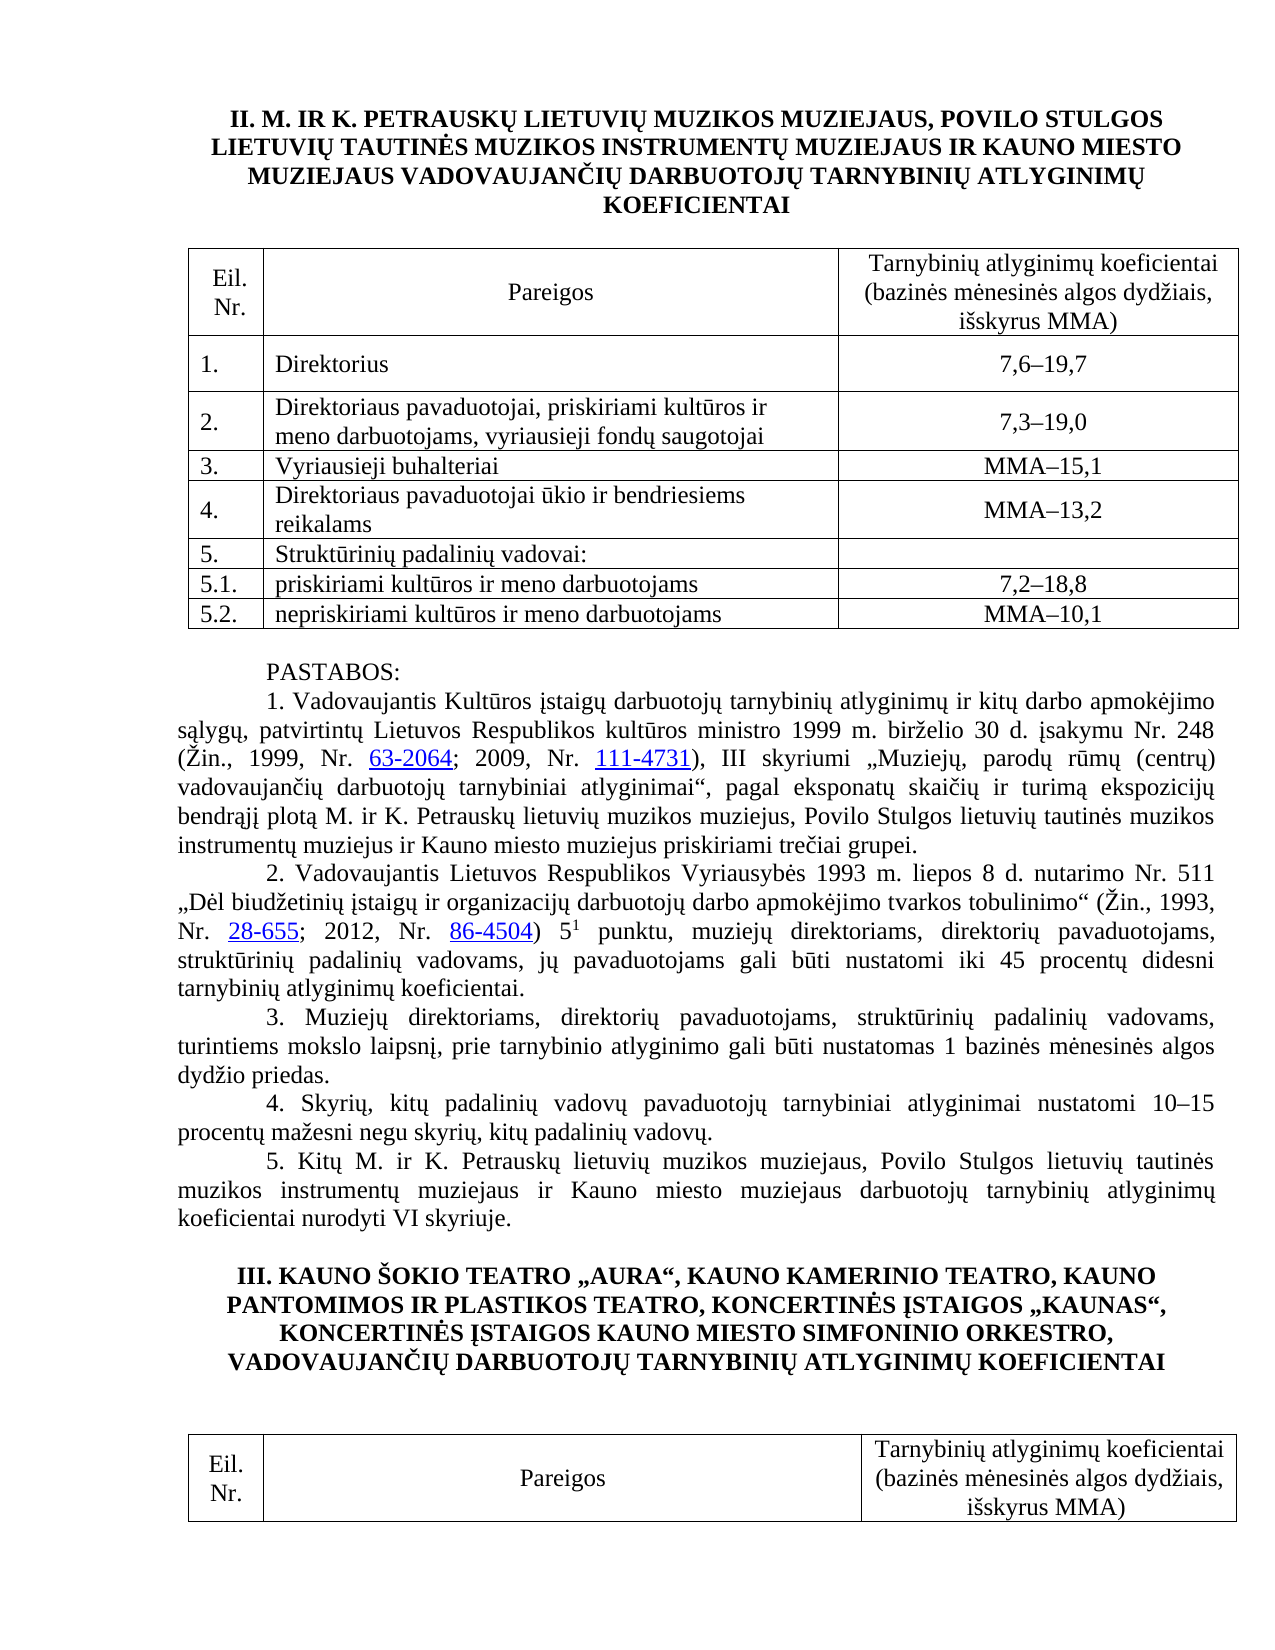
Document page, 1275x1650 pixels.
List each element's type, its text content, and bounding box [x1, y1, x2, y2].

table_header Tarnybinių atlyginimų koeficientai (bazinės mėnesinės algos dydžiais, išskyrus MMA) [839, 249, 1238, 335]
text PASTABOS: [177, 657, 1216, 686]
text 1. Vadovaujantis Kultūros įstaigų darbuotojų tarnybinių atlyginimų ir kitų darbo apmokėjimo sąlygų, patvirtintų Lietuvos Respublikos kultūros ministro 1999 m. birželio 30 d. įsakymu Nr. 248 (Žin., 1999, Nr. 63-2064; 2009, Nr. 111-4731), III skyriumi „Muziejų, parodų rūmų (centrų) vadovaujančių darbuotojų tarnybiniai atlyginimai“, pagal eksponatų skaičių ir turimą ekspozicijų bendrąjį plotą M. ir K. Petrauskų lietuvių muzikos muziejus, Povilo Stulgos lietuvių tautinės muzikos instrumentų muziejus ir Kauno miesto muziejus priskiriami trečiai grupei. [177, 686, 1216, 858]
table_header Pareigos [264, 249, 838, 335]
table_cell [839, 539, 1238, 568]
table_cell 4. [189, 481, 263, 538]
text II. M. IR K. PETRAUSKŲ LIETUVIŲ MUZIKOS MUZIEJAUS, POVILO STULGOS LIETUVIŲ TAUTINĖS MUZIKOS INSTRUMENTŲ MUZIEJAUS IR KAUNO MIESTO MUZIEJAUS VADOVAUJANČIŲ DARBUOTOJŲ TARNYBINIŲ ATLYGINIMŲ KOEFICIENTAI [177, 104, 1216, 219]
text 3. Muziejų direktoriams, direktorių pavaduotojams, struktūrinių padalinių vadovams, turintiems mokslo laipsnį, prie tarnybinio atlyginimo gali būti nustatomas 1 bazinės mėnesinės algos dydžio priedas. [177, 1002, 1216, 1088]
table_cell priskiriami kultūros ir meno darbuotojams [264, 569, 838, 598]
table_cell MMA–15,1 [839, 451, 1238, 479]
table_cell 2. [189, 392, 263, 450]
table_cell nepriskiriami kultūros ir meno darbuotojams [264, 599, 838, 627]
table_cell 7,6–19,7 [839, 336, 1238, 391]
table_cell 1. [189, 336, 263, 391]
table_cell 5.2. [189, 599, 263, 627]
table_cell Direktorius [264, 336, 838, 391]
text 4. Skyrių, kitų padalinių vadovų pavaduotojų tarnybiniai atlyginimai nustatomi 10–15 procentų mažesni negu skyrių, kitų padalinių vadovų. [177, 1088, 1216, 1146]
table_cell Direktoriaus pavaduotojai ūkio ir bendriesiems reikalams [264, 481, 838, 538]
text III. KAUNO ŠOKIO TEATRO „AURA“, KAUNO KAMERINIO TEATRO, KAUNO PANTOMIMOS IR PLASTIKOS TEATRO, KONCERTINĖS ĮSTAIGOS „KAUNAS“, KONCERTINĖS ĮSTAIGOS KAUNO MIESTO SIMFONINIO ORKESTRO, VADOVAUJANČIŲ DARBUOTOJŲ TARNYBINIŲ ATLYGINIMŲ KOEFICIENTAI [177, 1261, 1216, 1376]
table_cell 5. [189, 539, 263, 568]
table_header Pareigos [264, 1435, 861, 1521]
table_cell 5.1. [189, 569, 263, 598]
table_header Tarnybinių atlyginimų koeficientai (bazinės mėnesinės algos dydžiais, išskyrus MMA) [862, 1435, 1236, 1521]
table_header Eil. Nr. [189, 1435, 263, 1521]
table_cell 7,2–18,8 [839, 569, 1238, 598]
table_cell Direktoriaus pavaduotojai, priskiriami kultūros ir meno darbuotojams, vyriausieji fondų saugotojai [264, 392, 838, 450]
table_header Eil. Nr. [189, 249, 263, 335]
text 2. Vadovaujantis Lietuvos Respublikos Vyriausybės 1993 m. liepos 8 d. nutarimo Nr. 511 „Dėl biudžetinių įstaigų ir organizacijų darbuotojų darbo apmokėjimo tvarkos tobulinimo“ (Žin., 1993, Nr. 28-655; 2012, Nr. 86-4504) 51 punktu, muziejų direktoriams, direktorių pavaduotojams, struktūrinių padalinių vadovams, jų pavaduotojams gali būti nustatomi iki 45 procentų didesni tarnybinių atlyginimų koeficientai. [177, 858, 1216, 1002]
table_cell 7,3–19,0 [839, 392, 1238, 450]
table_cell MMA–13,2 [839, 481, 1238, 538]
text 5. Kitų M. ir K. Petrauskų lietuvių muzikos muziejaus, Povilo Stulgos lietuvių tautinės muzikos instrumentų muziejaus ir Kauno miesto muziejaus darbuotojų tarnybinių atlyginimų koeficientai nurodyti VI skyriuje. [177, 1146, 1216, 1232]
table_cell Vyriausieji buhalteriai [264, 451, 838, 479]
table_cell MMA–10,1 [839, 599, 1238, 627]
table_cell 3. [189, 451, 263, 479]
table_cell Struktūrinių padalinių vadovai: [264, 539, 838, 568]
